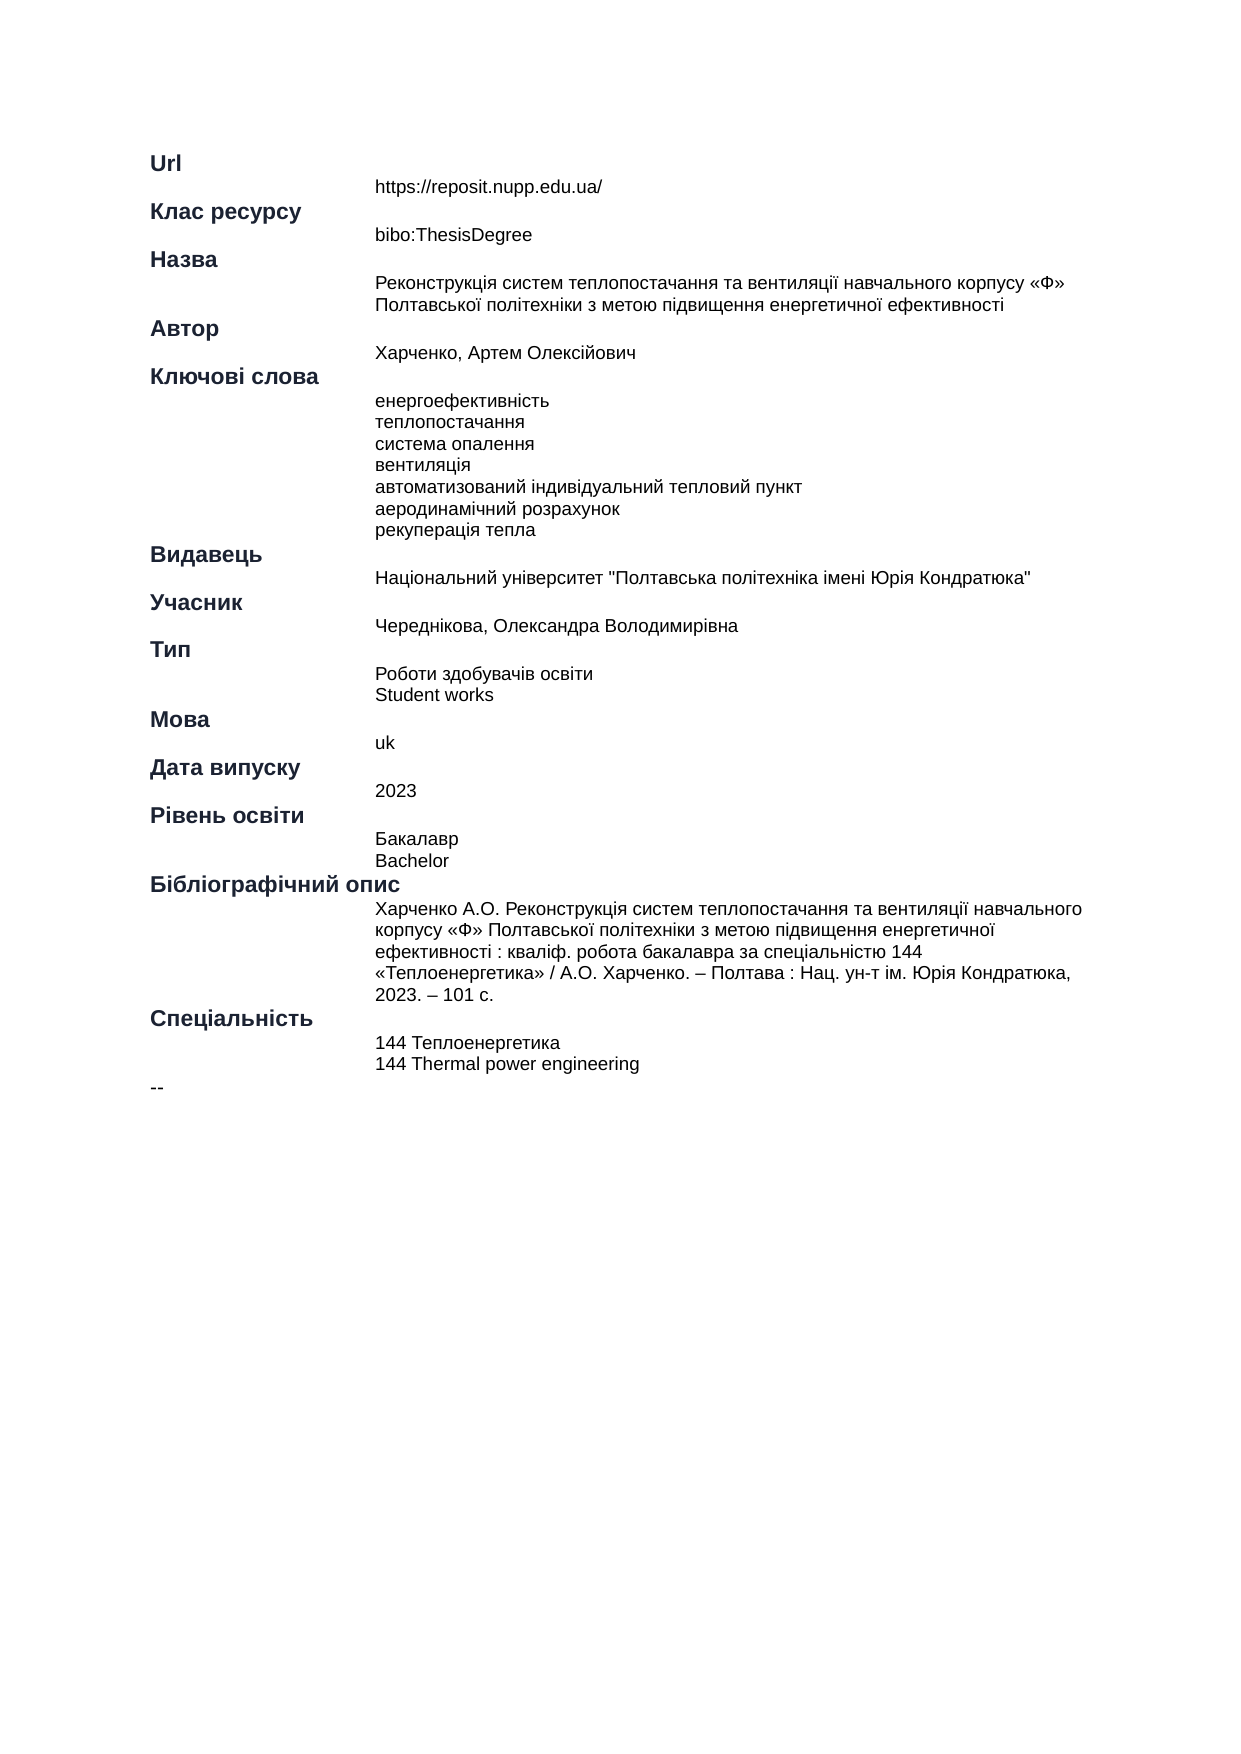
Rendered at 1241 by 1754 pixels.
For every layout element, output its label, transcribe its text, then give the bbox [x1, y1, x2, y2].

text Бакалавр [375, 828, 1090, 849]
text Назва [150, 246, 1090, 272]
text Ключові слова [150, 363, 1090, 389]
text Тип [150, 636, 1090, 663]
text Харченко, Артем Олексійович [375, 342, 1090, 363]
text система опалення [375, 433, 1090, 454]
text аеродинамічний розрахунок [375, 497, 1090, 519]
text Student works [375, 684, 1090, 706]
text Роботи здобувачів освіти [375, 663, 1090, 684]
text Автор [150, 315, 1090, 342]
text Харченко А.О. Реконструкція систем теплопостачання та вентиляції навчального корпусу «Ф» Полтавської політехніки з метою підвищення енергетичної ефективності : кваліф. робота бакалавра за спеціальністю 144 «Теплоенергетика» / А.О. Харченко. – Полтава : Нац. ун-т ім. Юрія Кондратюка, 2023. – 101 с. [375, 897, 1090, 1005]
text Учасник [150, 588, 1090, 615]
text вентиляція [375, 454, 1090, 476]
text Мова [150, 706, 1090, 732]
text Bachelor [375, 849, 1090, 871]
text Спеціальність [150, 1005, 1090, 1032]
text Національний університет "Полтавська політехніка імені Юрія Кондратюка" [375, 567, 1090, 588]
text теплопостачання [375, 411, 1090, 433]
text 144 Thermal power engineering [375, 1053, 1090, 1075]
text енергоефективність [375, 389, 1090, 411]
text автоматизований індивідуальний тепловий пункт [375, 476, 1090, 497]
text Бібліографічний опис [150, 871, 1090, 897]
text Череднікова, Олександра Володимирівна [375, 615, 1090, 636]
text Url [150, 150, 1090, 176]
text -- [150, 1075, 1090, 1099]
text 144 Теплоенергетика [375, 1032, 1090, 1053]
text Дата випуску [150, 754, 1090, 780]
text 2023 [375, 780, 1090, 802]
text Видавець [150, 541, 1090, 567]
text Клас ресурсу [150, 198, 1090, 224]
text Рівень освіти [150, 802, 1090, 828]
text https://reposit.nupp.edu.ua/ [375, 176, 1090, 198]
text bibo:ThesisDegree [375, 224, 1090, 246]
text рекуперація тепла [375, 519, 1090, 541]
text uk [375, 732, 1090, 754]
text Реконструкція систем теплопостачання та вентиляції навчального корпусу «Ф» Полтавської політехніки з метою підвищення енергетичної ефективності [375, 272, 1090, 315]
